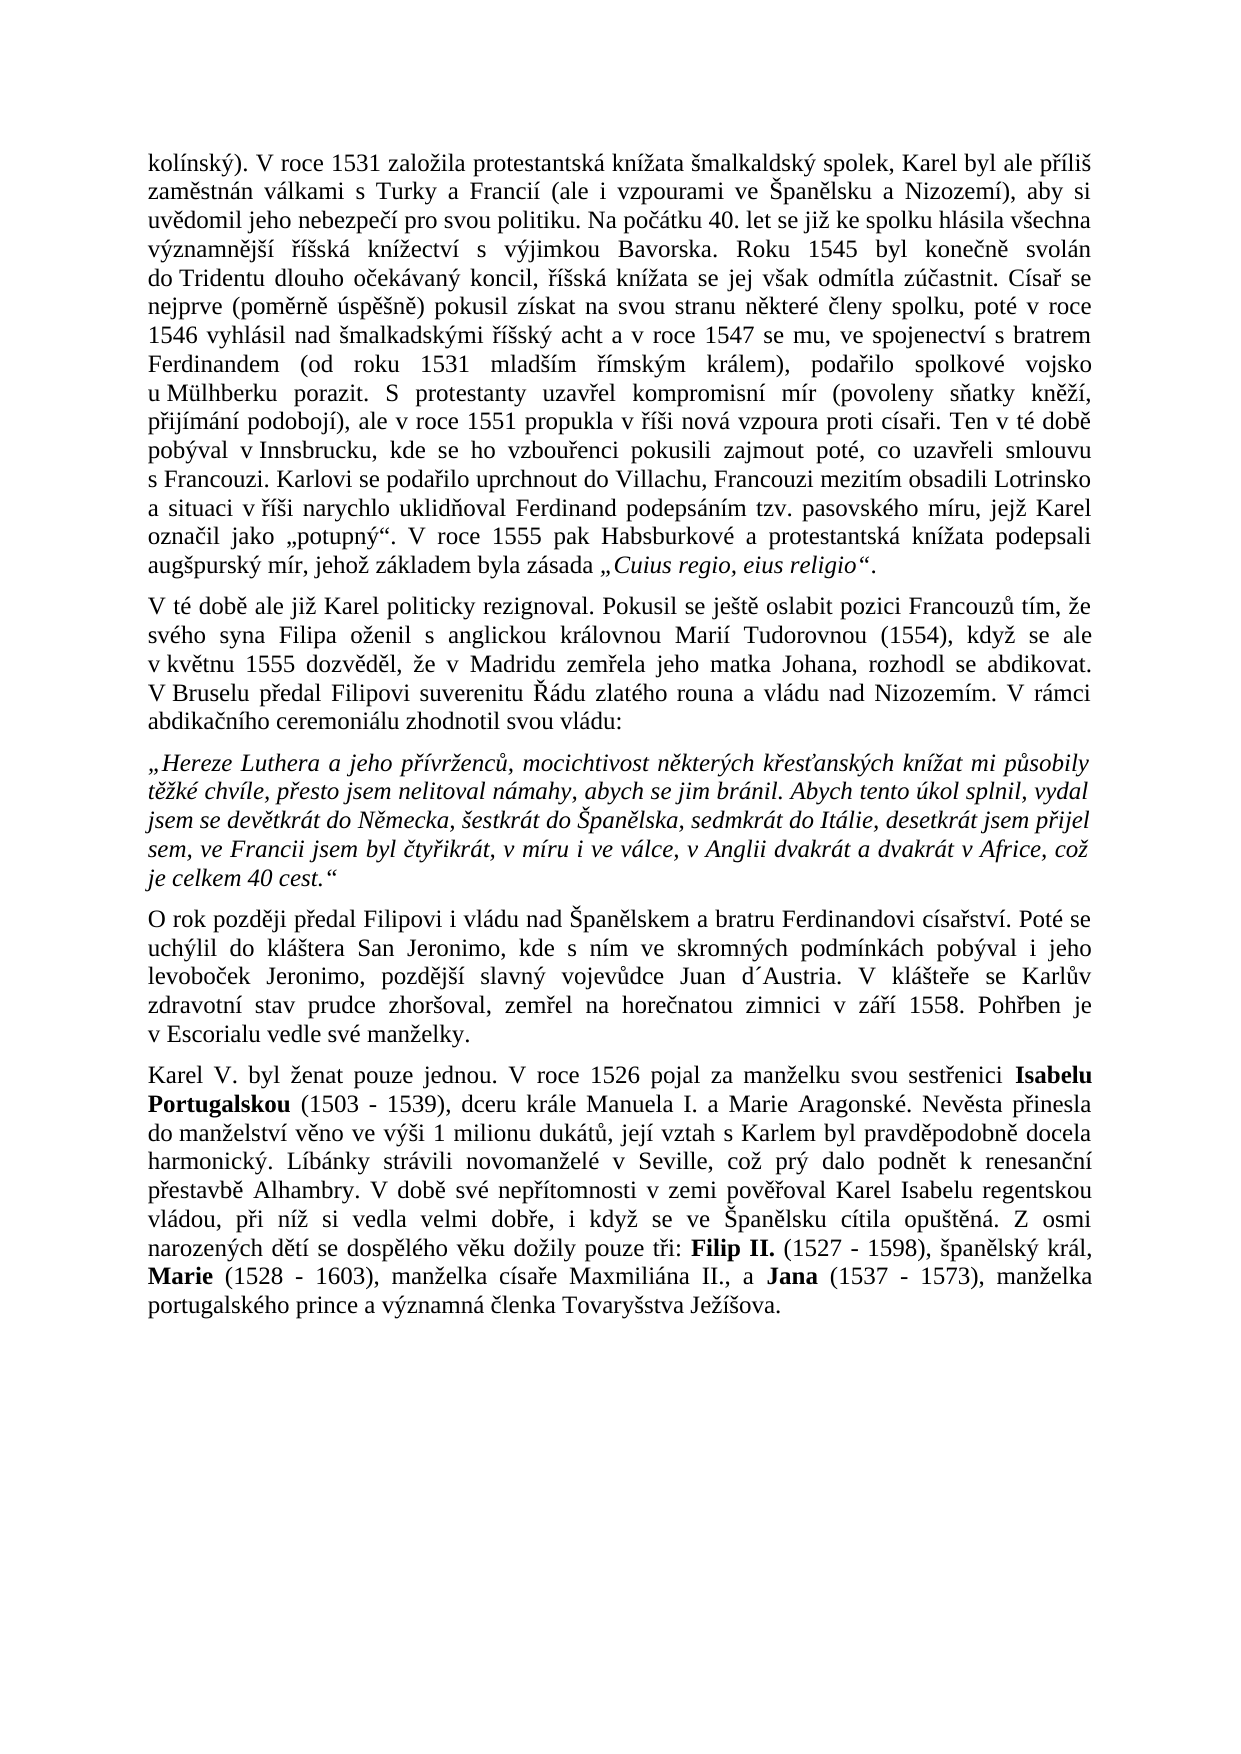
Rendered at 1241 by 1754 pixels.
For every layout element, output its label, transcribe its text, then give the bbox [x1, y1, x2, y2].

text O rok později předal Filipovi i vládu nad Španělskem a bratru Ferdinandovi císařství. Poté se uchýlil do kláštera San Jeronimo, kde s ním ve skromných podmínkách pobýval i jeho levoboček Jeronimo, pozdější slavný vojevůdce Juan d´Austria. V klášteře se Karlův zdravotní stav prudce zhoršoval, zemřel na horečnatou zimnici v září 1558. Pohřben je v Escorialu vedle své manželky. [148, 904, 1093, 1048]
text V té době ale již Karel politicky rezignoval. Pokusil se ještě oslabit pozici Francouzů tím, že svého syna Filipa oženil s anglickou královnou Marií Tudorovnou (1554), když se ale v květnu 1555 dozvěděl, že v Madridu zemřela jeho matka Johana, rozhodl se abdikovat. V Bruselu předal Filipovi suverenitu Řádu zlatého rouna a vládu nad Nizozemím. V rámci abdikačního ceremoniálu zhodnotil svou vládu: [148, 591, 1093, 735]
text Karel V. byl ženat pouze jednou. V roce 1526 pojal za manželku svou sestřenici Isabelu Portugalskou (1503 - 1539), dceru krále Manuela I. a Marie Aragonské. Nevěsta přinesla do manželství věno ve výši 1 milionu dukátů, její vztah s Karlem byl pravděpodobně docela harmonický. Líbánky strávili novomanželé v Seville, což prý dalo podnět k renesanční přestavbě Alhambry. V době své nepřítomnosti v zemi pověřoval Karel Isabelu regentskou vládou, při níž si vedla velmi dobře, i když se ve Španělsku cítila opuštěná. Z osmi narozených dětí se dospělého věku dožily pouze tři: Filip II. (1527 - 1598), španělský král, Marie (1528 - 1603), manželka císaře Maxmiliána II., a Jana (1537 - 1573), manželka portugalského prince a významná členka Tovaryšstva Ježíšova. [148, 1060, 1093, 1319]
text kolínský). V roce 1531 založila protestantská knížata šmalkaldský spolek, Karel byl ale příliš zaměstnán válkami s Turky a Francií (ale i vzpourami ve Španělsku a Nizozemí), aby si uvědomil jeho nebezpečí pro svou politiku. Na počátku 40. let se již ke spolku hlásila všechna významnější říšská knížectví s výjimkou Bavorska. Roku 1545 byl konečně svolán do Tridentu dlouho očekávaný koncil, říšská knížata se jej však odmítla zúčastnit. Císař se nejprve (poměrně úspěšně) pokusil získat na svou stranu některé členy spolku, poté v roce 1546 vyhlásil nad šmalkadskými říšský acht a v roce 1547 se mu, ve spojenectví s bratrem Ferdinandem (od roku 1531 mladším římským králem), podařilo spolkové vojsko u Mülhberku porazit. S protestanty uzavřel kompromisní mír (povoleny sňatky kněží, přijímání podobojí), ale v roce 1551 propukla v říši nová vzpoura proti císaři. Ten v té době pobýval v Innsbrucku, kde se ho vzbouřenci pokusili zajmout poté, co uzavřeli smlouvu s Francouzi. Karlovi se podařilo uprchnout do Villachu, Francouzi mezitím obsadili Lotrinsko a situaci v říši narychlo uklidňoval Ferdinand podepsáním tzv. pasovského míru, jejž Karel označil jako „potupný“. V roce 1555 pak Habsburkové a protestantská knížata podepsali augšpurský mír, jehož základem byla zásada „Cuius regio, eius religio“. [148, 148, 1093, 579]
text „Hereze Luthera a jeho přívrženců, mocichtivost některých křesťanských knížat mi působily těžké chvíle, přesto jsem nelitoval námahy, abych se jim bránil. Abych tento úkol splnil, vydal jsem se devětkrát do Německa, šestkrát do Španělska, sedmkrát do Itálie, desetkrát jsem přijel sem, ve Francii jsem byl čtyřikrát, v míru i ve válce, v Anglii dvakrát a dvakrát v Africe, což je celkem 40 cest.“ [148, 748, 1093, 891]
